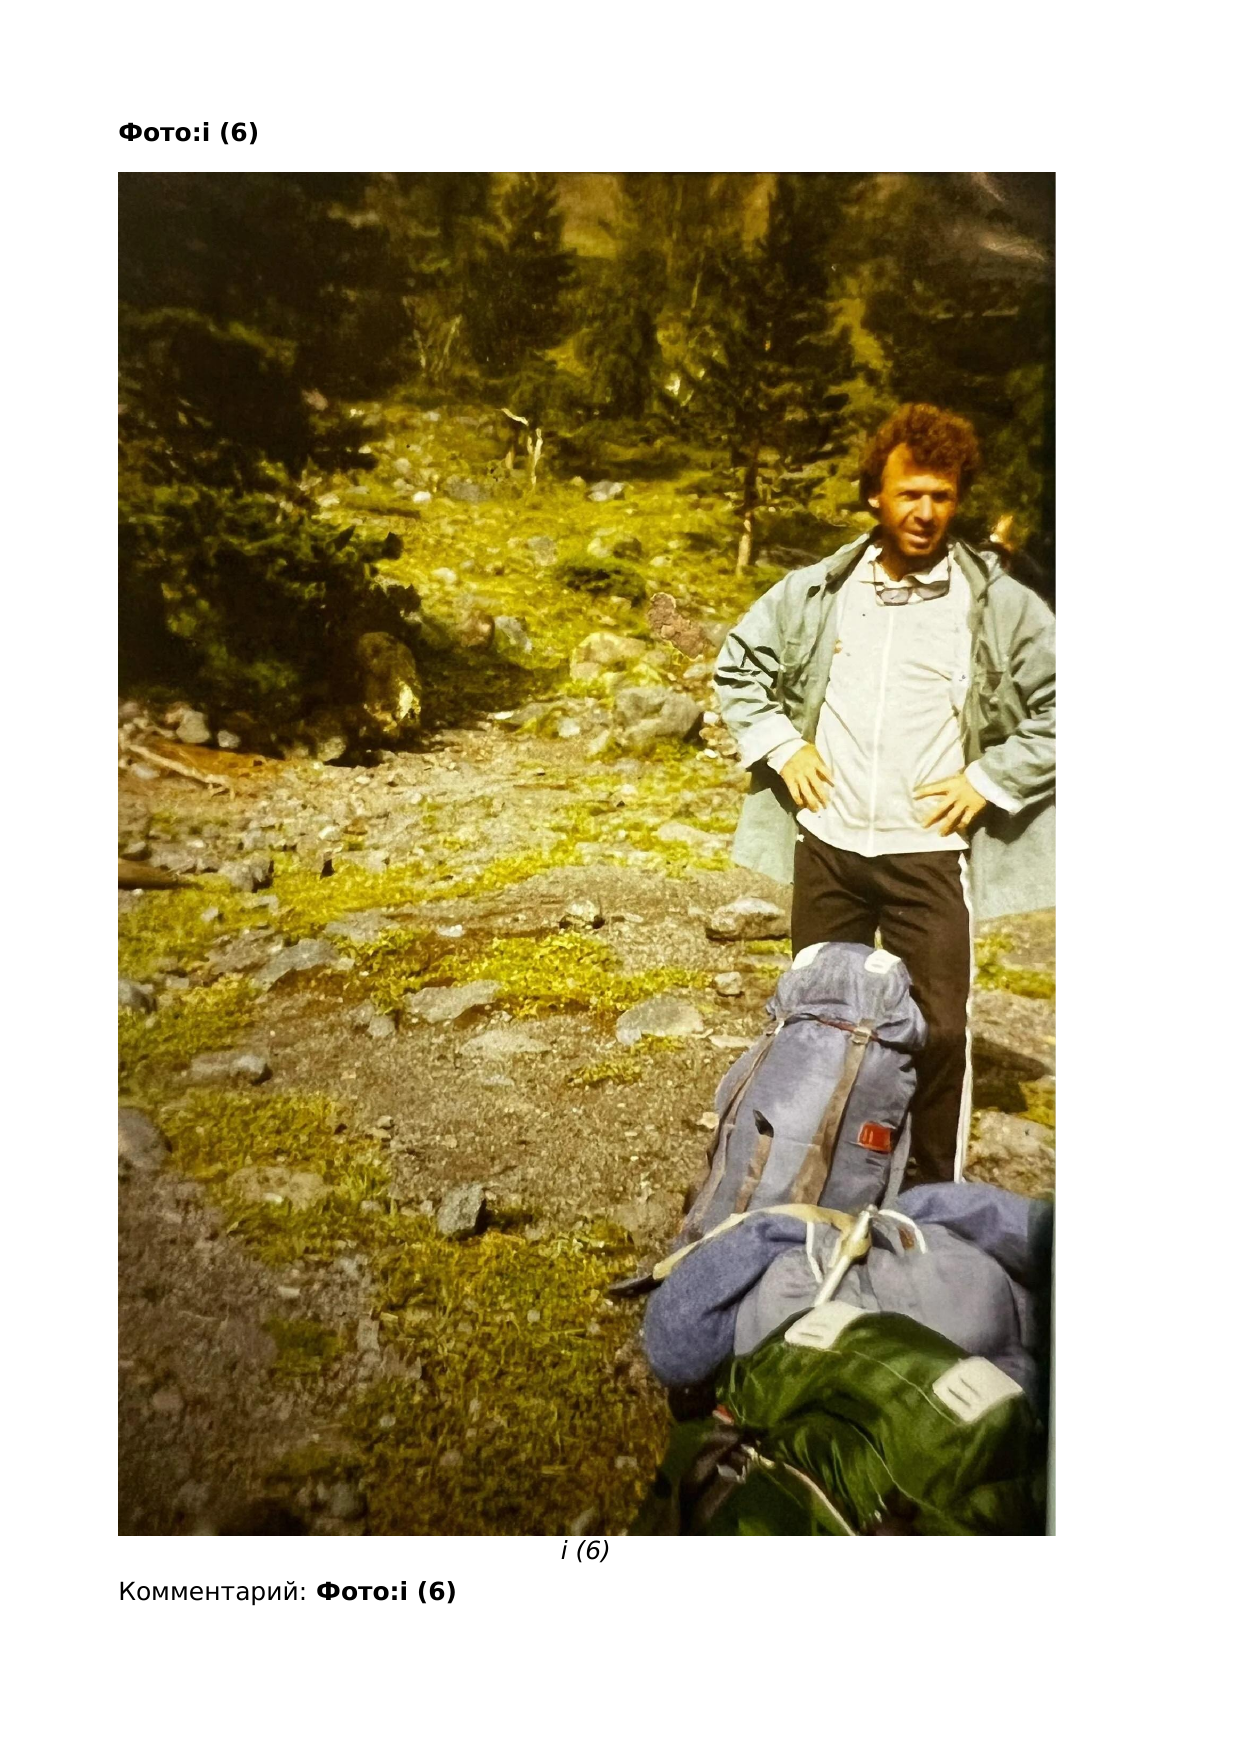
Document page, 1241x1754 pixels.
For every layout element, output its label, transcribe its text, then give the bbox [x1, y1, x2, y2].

text i (6) [118, 1536, 1056, 1565]
picture [118, 172, 1056, 1536]
subtitle Фото:i (6) [118, 118, 1122, 147]
text Комментарий: Фото:i (6) [118, 1578, 1122, 1607]
